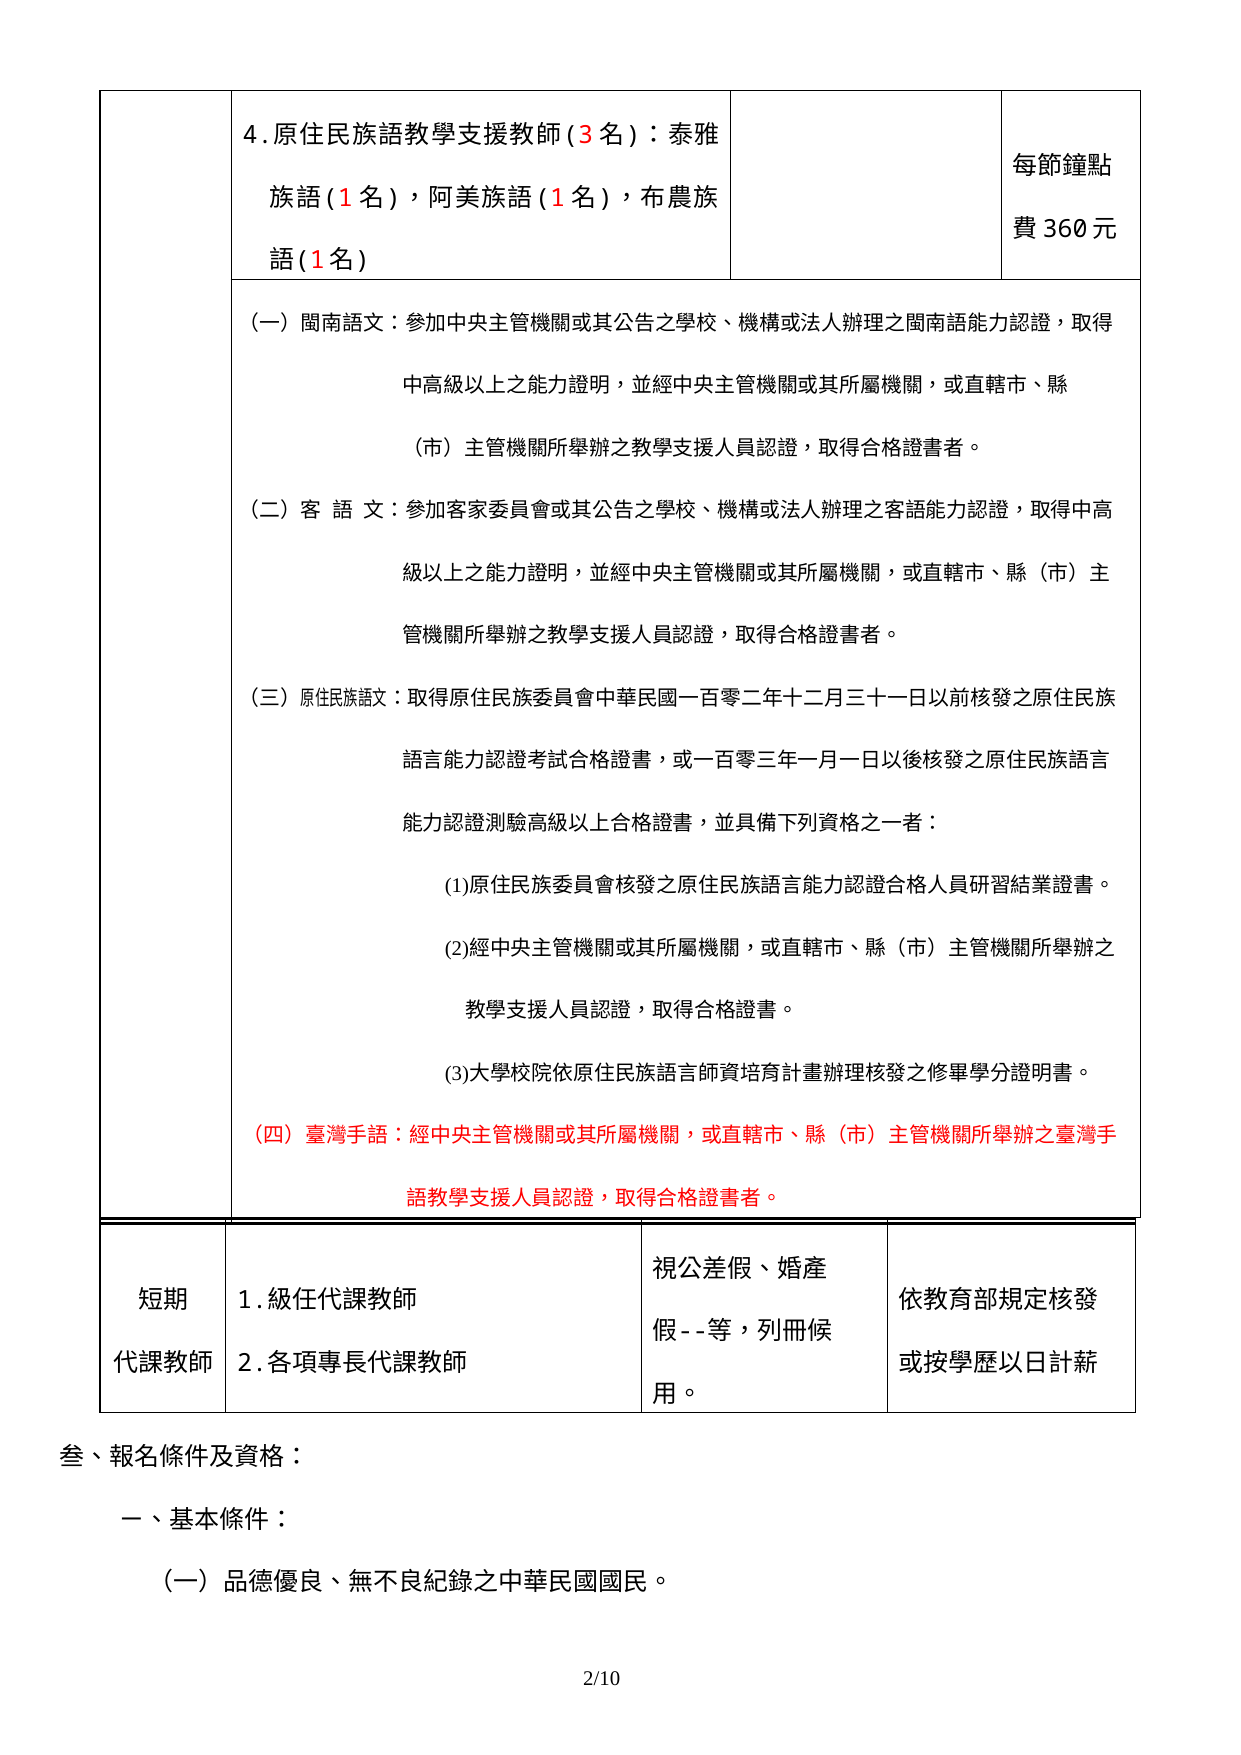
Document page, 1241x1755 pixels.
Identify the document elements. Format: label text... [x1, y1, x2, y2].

table_cell 4.原住民族語教學支援教師(3名)：泰雅族語(1名)，阿美族語(1名)，布農族語(1名) [232, 91, 730, 278]
table_cell 依教育部規定核發 或按學歷以日計薪 [888, 1225, 1135, 1412]
text ㄧ、基本條件： [59, 1476, 1181, 1538]
table_cell 視公差假、婚產假--等，列冊候用。 [642, 1225, 887, 1412]
table_cell 1.級任代課教師 2.各項專長代課教師 [226, 1225, 641, 1412]
table_cell [101, 91, 231, 1217]
text （一）品德優良、無不良紀錄之中華民國國民。 [148, 1538, 1181, 1601]
table_cell 每節鐘點費360元 [1002, 91, 1140, 278]
table_cell 短期 代課教師 [101, 1225, 225, 1412]
table_cell [731, 91, 1001, 278]
text 叁、報名條件及資格： [59, 1413, 1181, 1476]
table_cell （一）閩南語文：參加中央主管機關或其公告之學校、機構或法人辦理之閩南語能力認證，取得中高級以上之能力證明，並經中央主管機關或其所屬機關，或直轄市、縣（市）主管機關所舉辦之教學支援人員認證，取得合格證書者。 （二）客 語 文：參加客家委員會或其公告之學校、機構或法人辦理之客語能力認證，取得中高級以上之能力證明，並經中央主管機關或其所屬機關，或直轄市、縣（市）主管機關所舉辦之教學支援人員認證，取得合格證書者。 （三）原住民族語文：取得原住民族委員會中華民國一百零二年十二月三十一日以前核發之原住民族語言能力認證考試合格證書，或一百零三年一月一日以後核發之原住民族語言能力認證測驗高級以上合格證書，並具備下列資格之一者： (1)原住民族委員會核發之原住民族語言能力認證合格人員研習結業證書。 (2)經中央主管機關或其所屬機關，或直轄市、縣（市）主管機關所舉辦之教學支援人員認證，取得合格證書。 (3)大學校院依原住民族語言師資培育計畫辦理核發之修畢學分證明書。 （四）臺灣手語：經中央主管機關或其所屬機關，或直轄市、縣（市）主管機關所舉辦之臺灣手語教學支援人員認證，取得合格證書者。 [232, 280, 1140, 1217]
table_cell [1136, 1218, 1140, 1412]
